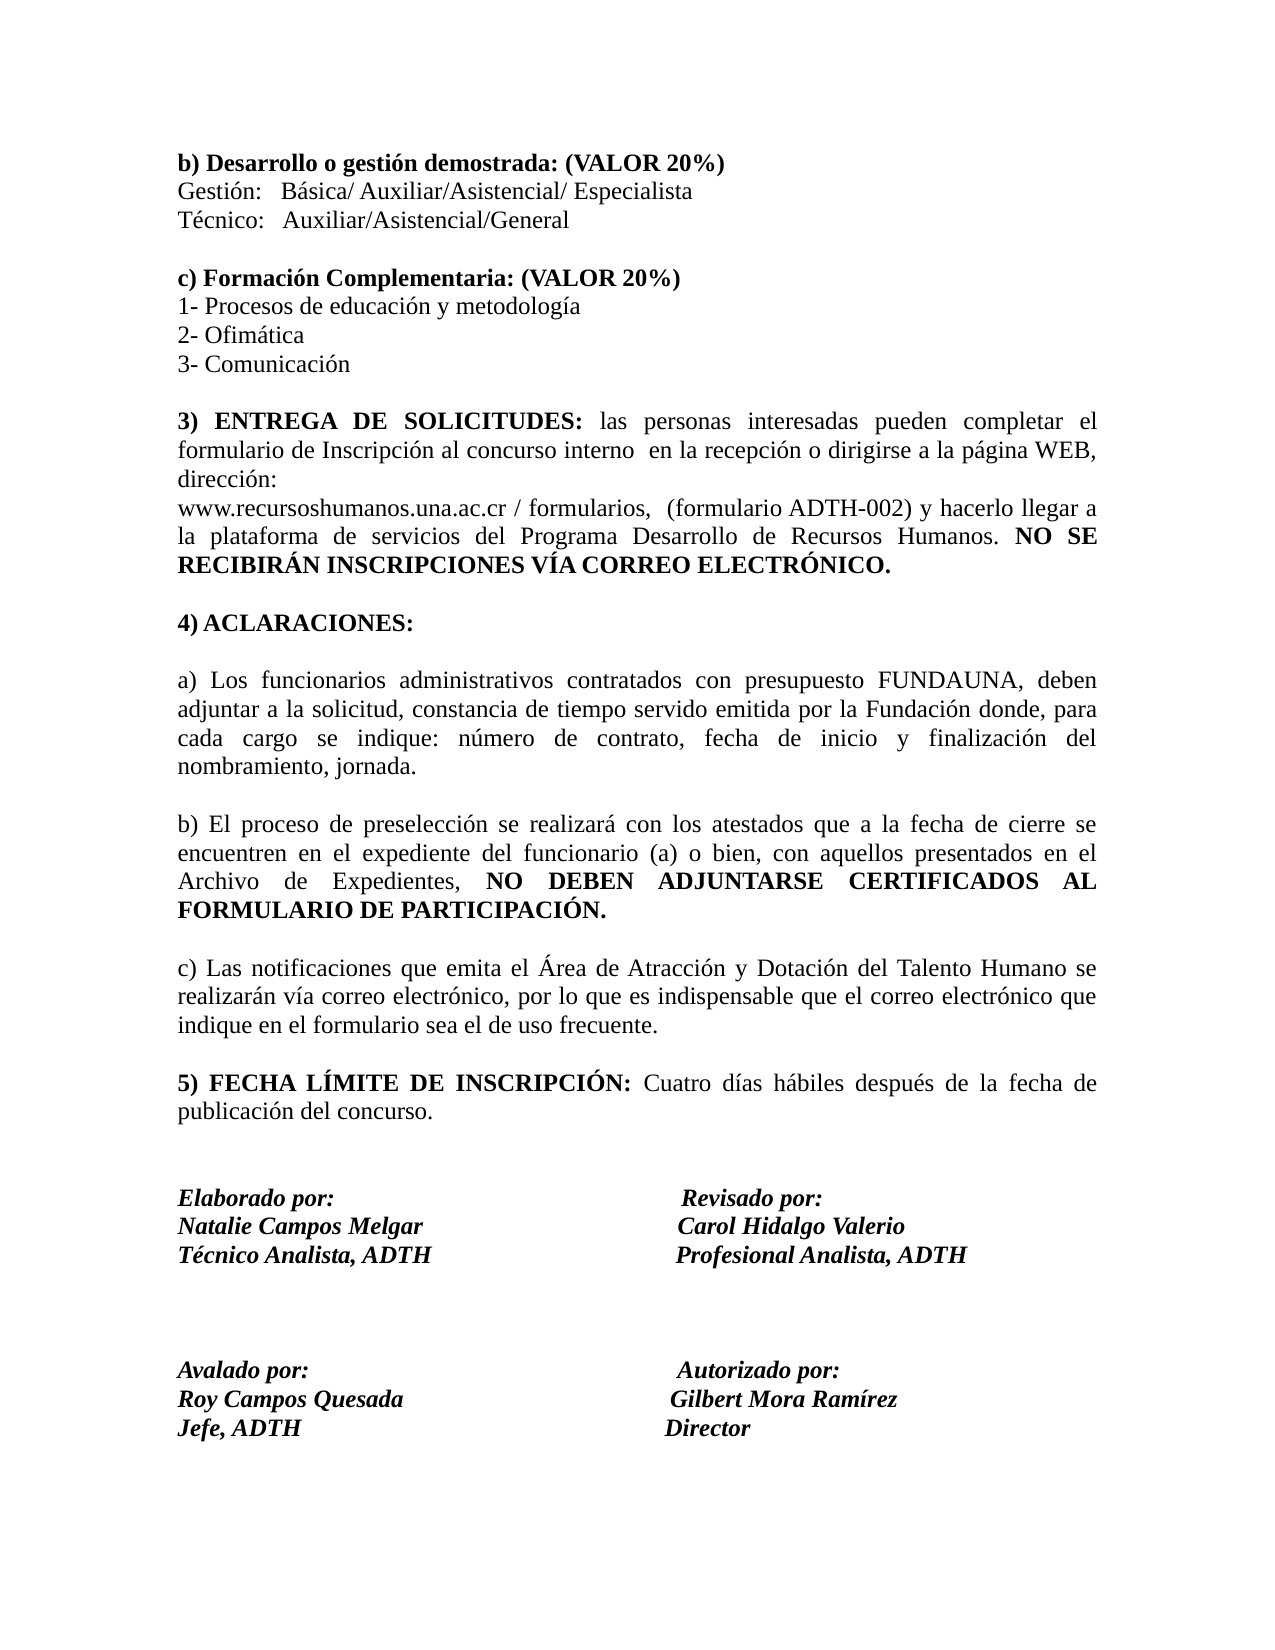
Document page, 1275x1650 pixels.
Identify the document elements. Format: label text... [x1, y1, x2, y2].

text 1- Procesos de educación y metodología [177, 291, 1098, 320]
text Técnico Analista, ADTH Profesional Analista, ADTH [177, 1240, 1098, 1269]
text 4) ACLARACIONES: [177, 608, 1098, 636]
text Técnico: Auxiliar/Asistencial/General [177, 205, 1098, 234]
text Avalado por: Autorizado por: [177, 1355, 1098, 1384]
text b) Desarrollo o gestión demostrada: (VALOR 20%) [177, 148, 1098, 176]
text Jefe, ADTH Director [177, 1413, 1098, 1441]
text 3) ENTREGA DE SOLICITUDES: las personas interesadas pueden completar el formulario de Inscripción al concurso interno en la recepción o dirigirse a la página WEB, dirección: [177, 406, 1098, 493]
text www.recursoshumanos.una.ac.cr / formularios, (formulario ADTH-002) y hacerlo llegar a la plataforma de servicios del Programa Desarrollo de Recursos Humanos. NO SE RECIBIRÁN INSCRIPCIONES VÍA CORREO ELECTRÓNICO. [177, 493, 1098, 579]
text a) Los funcionarios administrativos contratados con presupuesto FUNDAUNA, deben adjuntar a la solicitud, constancia de tiempo servido emitida por la Fundación donde, para cada cargo se indique: número de contrato, fecha de inicio y finalización del nombramiento, jornada. [177, 665, 1098, 780]
text 3- Comunicación [177, 349, 1098, 378]
text Natalie Campos Melgar Carol Hidalgo Valerio [177, 1211, 1098, 1240]
text Elaborado por: Revisado por: [177, 1183, 1098, 1211]
text 2- Ofimática [177, 320, 1098, 349]
text 5) FECHA LÍMITE DE INSCRIPCIÓN: Cuatro días hábiles después de la fecha de publicación del concurso. [177, 1068, 1098, 1125]
text c) Las notificaciones que emita el Área de Atracción y Dotación del Talento Humano se realizarán vía correo electrónico, por lo que es indispensable que el correo electrónico que indique en el formulario sea el de uso frecuente. [177, 953, 1098, 1039]
text c) Formación Complementaria: (VALOR 20%) [177, 263, 1098, 291]
text b) El proceso de preselección se realizará con los atestados que a la fecha de cierre se encuentren en el expediente del funcionario (a) o bien, con aquellos presentados en el Archivo de Expedientes, NO DEBEN ADJUNTARSE CERTIFICADOS AL FORMULARIO DE PARTICIPACIÓN. [177, 809, 1098, 924]
text Gestión: Básica/ Auxiliar/Asistencial/ Especialista [177, 176, 1098, 205]
text Roy Campos Quesada Gilbert Mora Ramírez [177, 1384, 1098, 1413]
